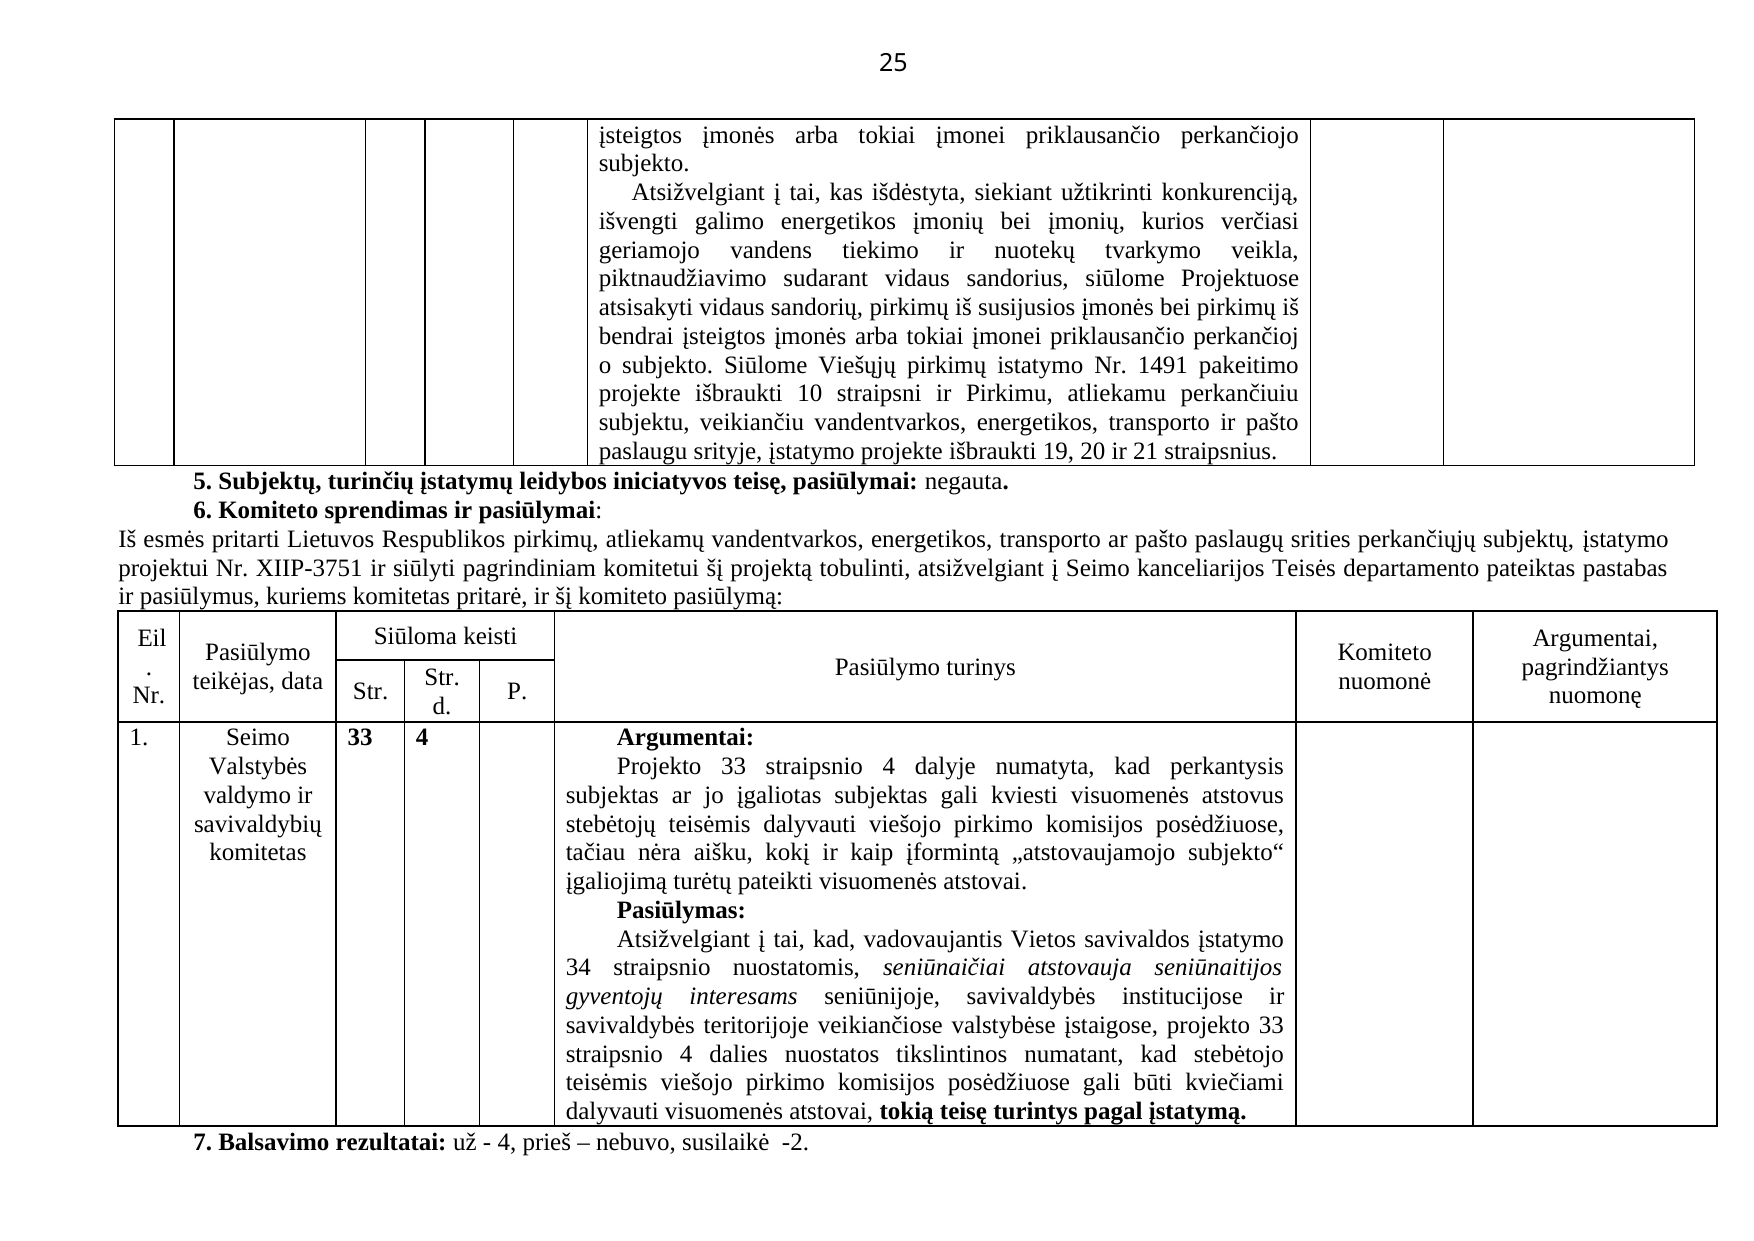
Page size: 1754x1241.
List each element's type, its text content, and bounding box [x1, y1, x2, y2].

table_cell [514, 120, 587, 465]
table_cell Seimo Valstybės valdymo ir savivaldybių komitetas [180, 723, 335, 1125]
table_cell Str. [337, 661, 404, 721]
table_header Pasiūlymo turinys [555, 612, 1295, 721]
table_cell Argumentai: Projekto 33 straipsnio 4 dalyje numatyta, kad perkantysis subjektas ar jo įgaliotas subjektas gali kviesti visuomenės atstovus stebėtojų teisėmis dalyvauti viešojo pirkimo komisijos posėdžiuose, tačiau nėra aišku, kokį ir kaip įformintą „atstovaujamojo subjekto“ įgaliojimą turėtų pateikti visuomenės atstovai. Pasiūlymas: Atsižvelgiant į tai, kad, vadovaujantis Vietos savivaldos įstatymo 34 straipsnio nuostatomis, seniūnaičiai atstovauja seniūnaitijos gyventojų interesams seniūnijoje, savivaldybės institucijose ir savivaldybės teritorijoje veikiančiose valstybėse įstaigose, projekto 33 straipsnio 4 dalies nuostatos tikslintinos numatant, kad stebėtojo teisėmis viešojo pirkimo komisijos posėdžiuose gali būti kviečiami dalyvauti visuomenės atstovai, tokią teisę turintys pagal įstatymą. [555, 723, 1295, 1125]
table_header Eil. Nr. [119, 612, 179, 721]
table_header Komiteto nuomonė [1297, 612, 1472, 721]
text 5. Subjektų, turinčių įstatymų leidybos iniciatyvos teisę, pasiūlymai: negauta. [118, 466, 1668, 495]
table_cell [480, 723, 554, 1125]
table_cell [1311, 120, 1443, 465]
table_cell [426, 120, 513, 465]
table_cell [175, 120, 365, 465]
table_cell Str. d. [405, 661, 479, 721]
table_cell 33 [337, 723, 404, 1125]
table_cell [1474, 723, 1716, 1125]
table_cell [366, 120, 424, 465]
table_cell įsteigtos įmonės arba tokiai įmonei priklausančio perkančiojo subjekto. Atsižvelgiant į tai, kas išdėstyta, siekiant užtikrinti konkurenciją, išvengti galimo energetikos įmonių bei įmonių, kurios verčiasi geriamojo vandens tiekimo ir nuotekų tvarkymo veikla, piktnaudžiavimo sudarant vidaus sandorius, siūlome Projektuose atsisakyti vidaus sandorių, pirkimų iš susijusios įmonės bei pirkimų iš bendrai įsteigtos įmonės arba tokiai įmonei priklausančio perkančioj o subjekto. Siūlome Viešųjų pirkimų istatymo Nr. 1491 pakeitimo projekte išbraukti 10 straipsni ir Pirkimu, atliekamu perkančiuiu subjektu, veikiančiu vandentvarkos, energetikos, transporto ir pašto paslaugu srityje, įstatymo projekte išbraukti 19, 20 ir 21 straipsnius. [588, 120, 1310, 465]
table_header Pasiūlymo teikėjas, data [180, 612, 335, 721]
text 6. Komiteto sprendimas ir pasiūlymai: [118, 495, 1668, 524]
table_cell [1695, 118, 1709, 465]
text Iš esmės pritarti Lietuvos Respublikos pirkimų, atliekamų vandentvarkos, energetikos, transporto ar pašto paslaugų srities perkančiųjų subjektų, įstatymo projektui Nr. XIIP-3751 ir siūlyti pagrindiniam komitetui šį projektą tobulinti, atsižvelgiant į Seimo kanceliarijos Teisės departamento pateiktas pastabas ir pasiūlymus, kuriems komitetas pritarė, ir šį komiteto pasiūlymą: [118, 524, 1668, 610]
table_cell Tikslinga patobulinti projekto 10 straipsnio 4 dalies nuostatas dėl vidaus sandorių sudarymo taip, kad viešųjų pirkimų reglamentavimas taptų paprastesniu, aiškesniu ir skaidresniu, kad kuo sklandžiau į nacionalinę teisę būtų perkeltos Direktyvos 2014/24/ES nuostatos, būtų išvengta teisminių ginčų, nesąžiningos konkurencijos atvejų ir apgintas visuomeninis interesas. Atkreiptinas dėmesys, kad perkančiosios organizacijos (savivaldybės), vykdydamos savarankiškąsias funkcijas viešųjų paslaugų teikimo srityje, siekia ne komercinės naudos, o viešųjų poreikių užtikrinimo. Projekto 10 straipsnio 4 dalį patobulinti ir išdėstyti taip: „4. Vidaus sandoris sudaromas tik tuo atveju, jeigu tenkinamos šio straipsnio 1–3 dalyse išdėstytos sąlygos ir jeigu apie tai raštu informavus Viešųjų pirkimų tarnybą per 20 darbo dienų Viešųjų pirkimų tarnyba nepateikia pastabų dėl straipsnio 1–3 dalyse išdėstytų sąlygų tenkinimo.“ [1444, 120, 1694, 465]
table_header Siūloma keisti [337, 612, 554, 659]
text 7. Balsavimo rezultatai: už - 4, prieš – nebuvo, susilaikė -2. [118, 1127, 1668, 1155]
table_cell P. [480, 661, 554, 721]
table_header Argumentai, pagrindžiantys nuomonę [1474, 612, 1716, 721]
table_cell [1297, 723, 1472, 1125]
table_cell [115, 120, 173, 465]
table_cell 4 [405, 723, 479, 1125]
table_cell 1. [119, 723, 179, 1125]
